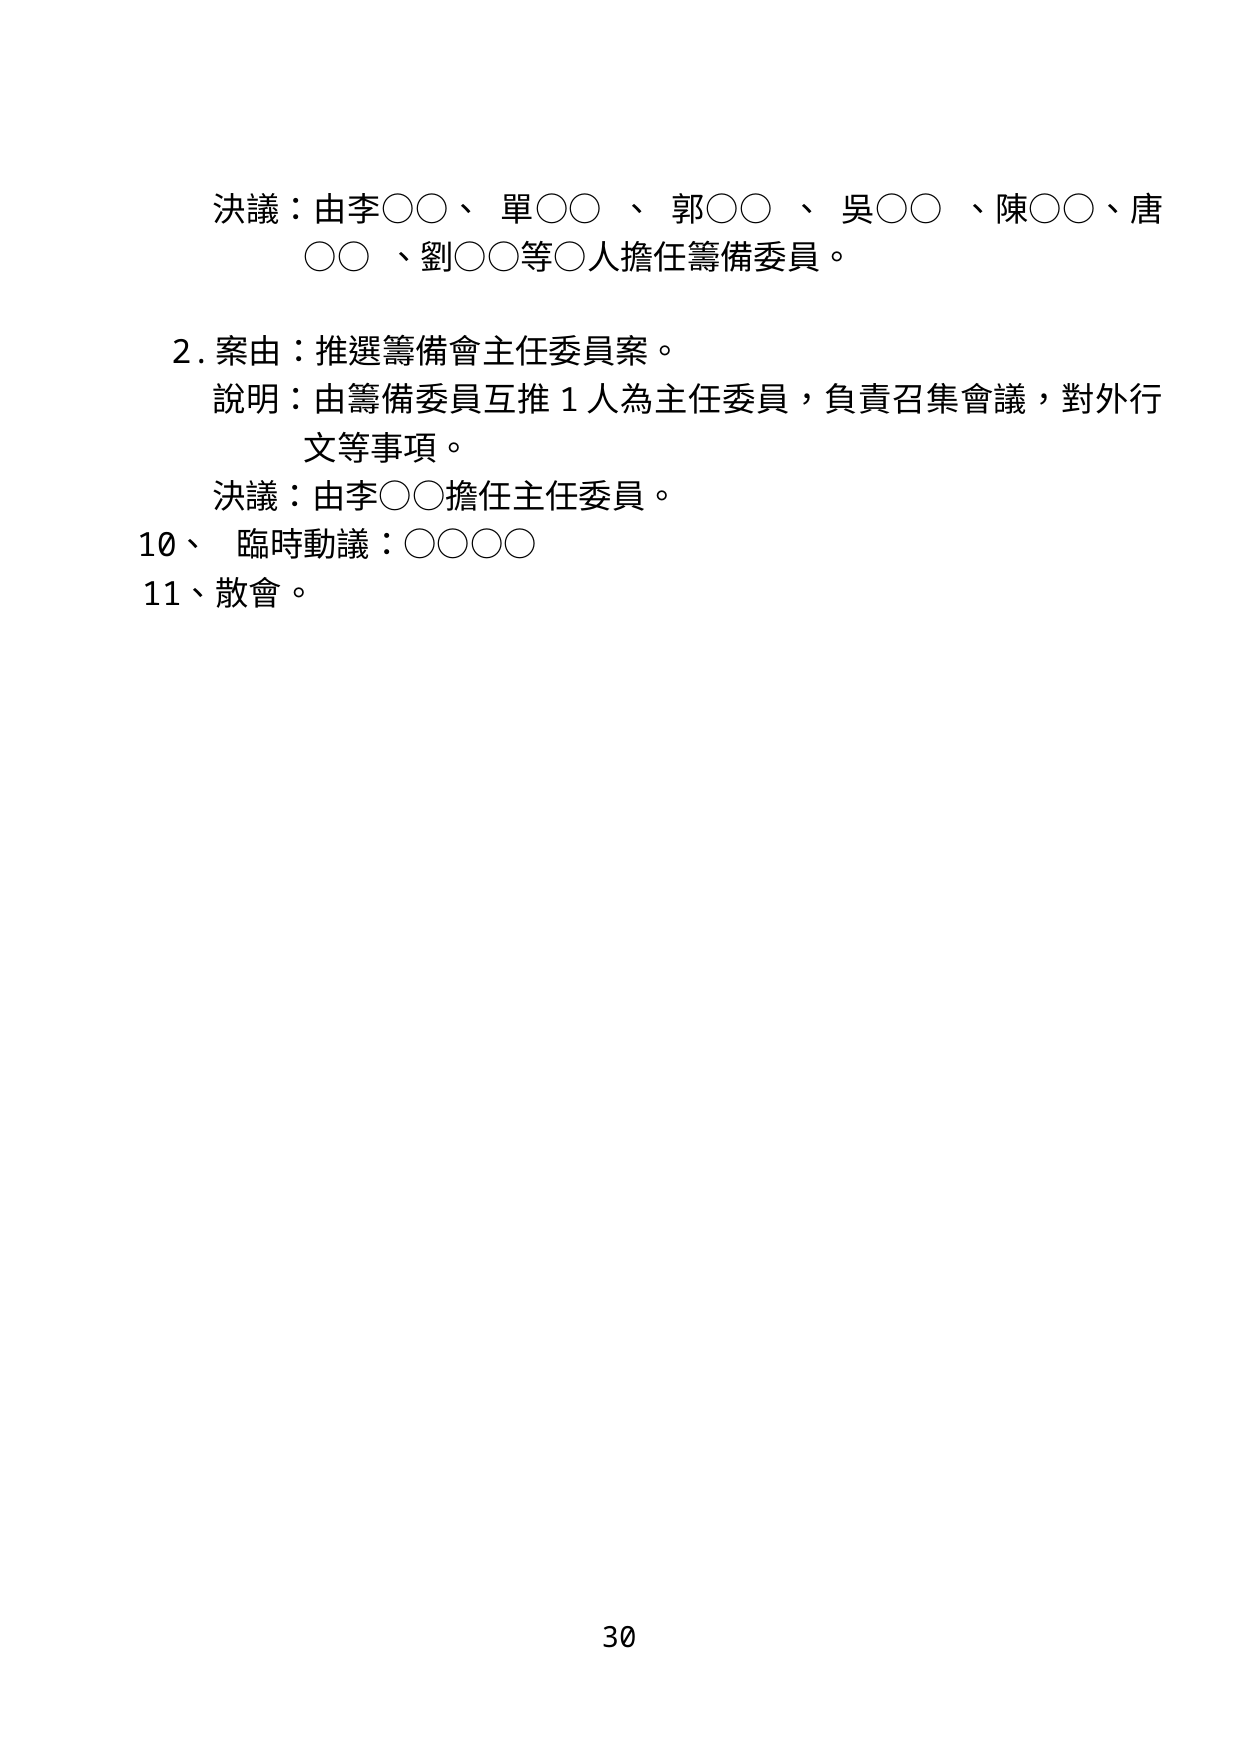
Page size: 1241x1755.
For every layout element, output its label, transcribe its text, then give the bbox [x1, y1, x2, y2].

text 決議：由李○○擔任主任委員。 [212, 470, 1164, 518]
text 決議：由李○○、 單○○ 、 郭○○ 、 吳○○ 、陳○○、唐○○ 、劉○○等○人擔任籌備委員。 [212, 183, 1164, 279]
list 散會。 [142, 566, 1164, 615]
list 案由：推選籌備會主任委員案。 [171, 325, 1164, 373]
list 臨時動議：○○○○ [137, 518, 1164, 566]
text 說明：由籌備委員互推1人為主任委員，負責召集會議，對外行文等事項。 [212, 373, 1164, 470]
